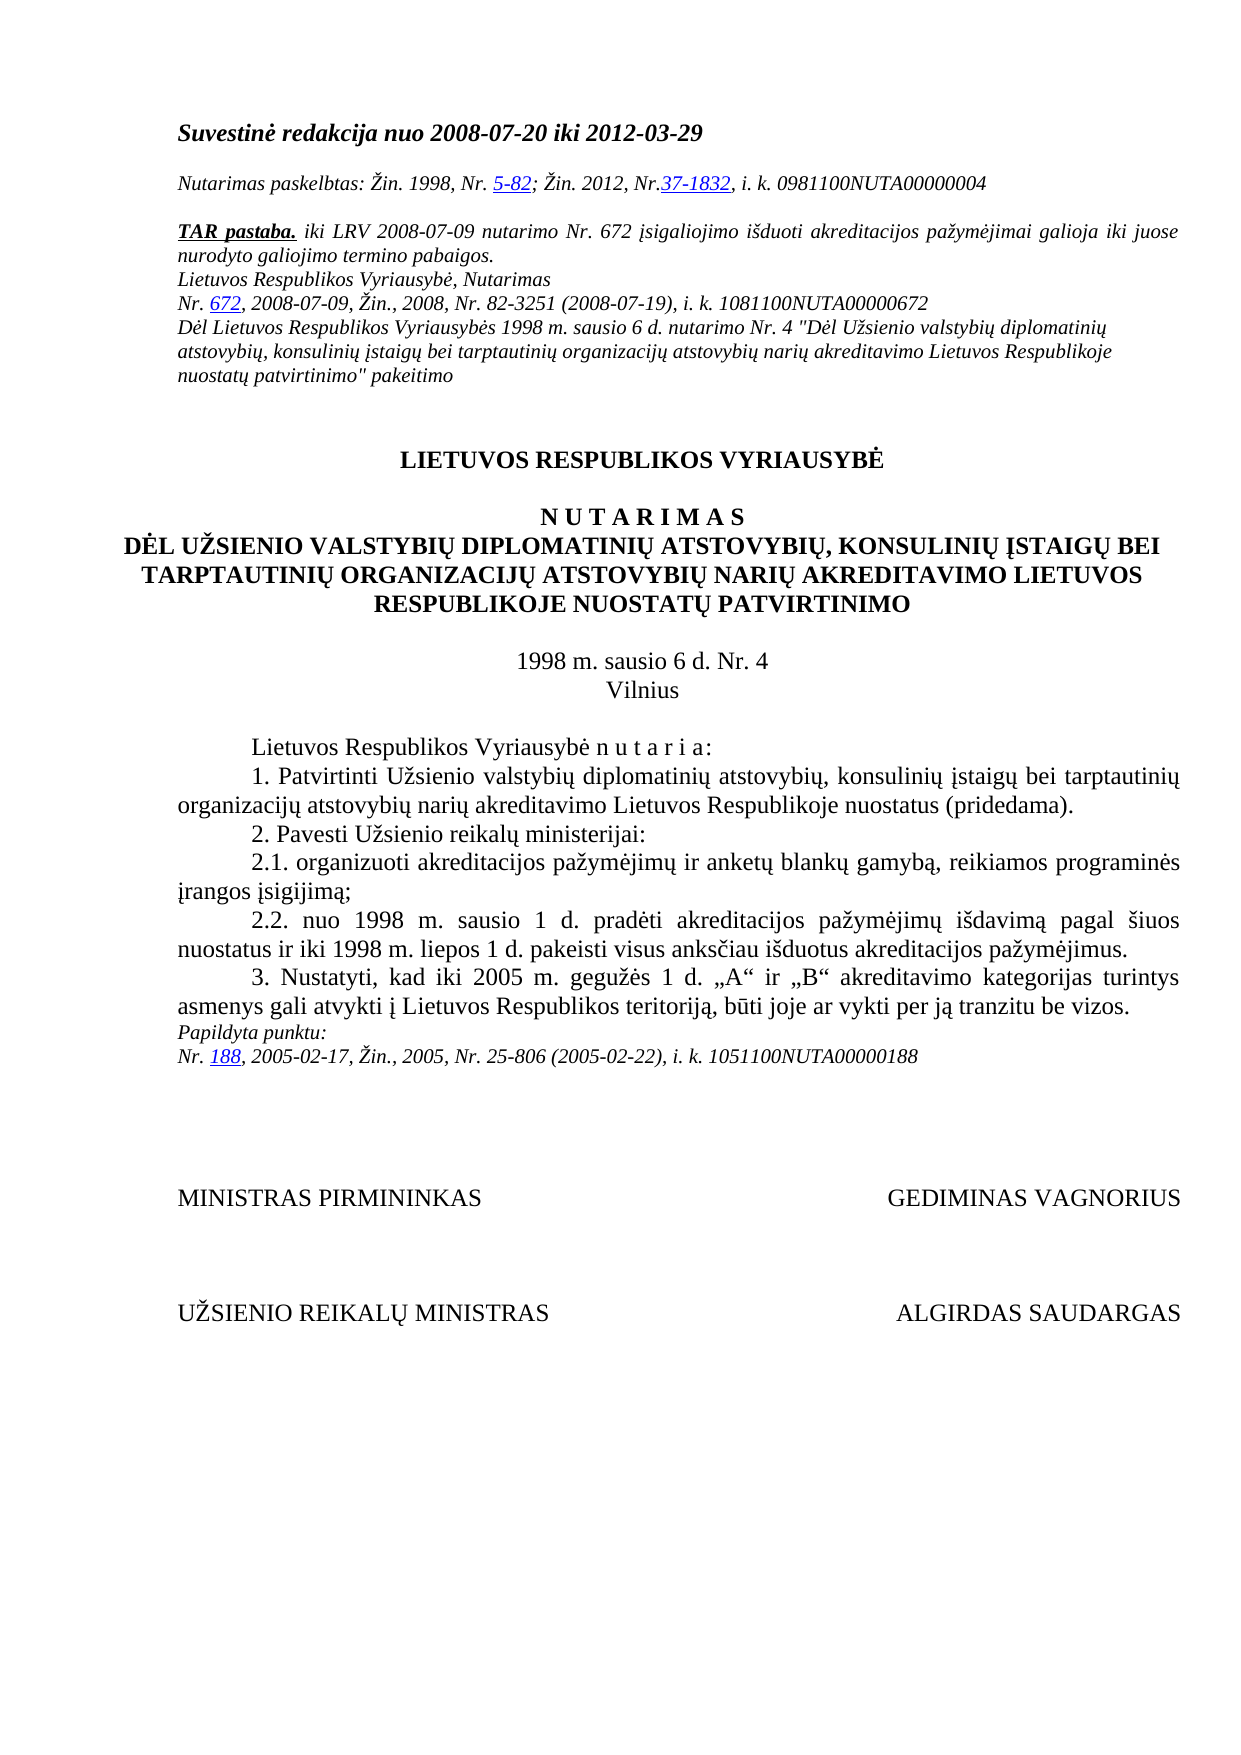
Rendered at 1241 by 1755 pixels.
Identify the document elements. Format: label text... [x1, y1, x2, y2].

text Nr. 672, 2008-07-09, Žin., 2008, Nr. 82-3251 (2008-07-19), i. k. 1081100NUTA00000672 [177, 291, 1181, 315]
text Suvestinė redakcija nuo 2008-07-20 iki 2012-03-29 [177, 118, 1181, 147]
text 2.2. nuo 1998 m. sausio 1 d. pradėti akreditacijos pažymėjimų išdavimą pagal šiuos nuostatus ir iki 1998 m. liepos 1 d. pakeisti visus anksčiau išduotus akreditacijos pažymėjimus. [177, 905, 1181, 962]
text 1998 m. sausio 6 d. Nr. 4 [103, 646, 1181, 675]
text Lietuvos Respublikos Vyriausybė nutaria: [177, 732, 1181, 761]
text Papildyta punktu: [177, 1020, 1181, 1044]
text Nr. 188, 2005-02-17, Žin., 2005, Nr. 25-806 (2005-02-22), i. k. 1051100NUTA00000188 [177, 1044, 1181, 1068]
text DĖL UŽSIENIO VALSTYBIŲ DIPLOMATINIŲ ATSTOVYBIŲ, KONSULINIŲ ĮSTAIGŲ BEI TARPTAUTINIŲ ORGANIZACIJŲ ATSTOVYBIŲ NARIŲ AKREDITAVIMO LIETUVOS RESPUBLIKOJE NUOSTATŲ PATVIRTINIMO [103, 531, 1181, 617]
text Dėl Lietuvos Respublikos Vyriausybės 1998 m. sausio 6 d. nutarimo Nr. 4 "Dėl Užsienio valstybių diplomatinių atstovybių, konsulinių įstaigų bei tarptautinių organizacijų atstovybių narių akreditavimo Lietuvos Respublikoje nuostatų patvirtinimo" pakeitimo [177, 315, 1181, 387]
text 2.1. organizuoti akreditacijos pažymėjimų ir anketų blankų gamybą, reikiamos programinės įrangos įsigijimą; [177, 847, 1181, 905]
text MINISTRAS PIRMININKAS GEDIMINAS VAGNORIUS [177, 1183, 1181, 1212]
text TAR pastaba. iki LRV 2008-07-09 nutarimo Nr. 672 įsigaliojimo išduoti akreditacijos pažymėjimai galioja iki juose nurodyto galiojimo termino pabaigos. [177, 219, 1181, 267]
text UŽSIENIO REIKALŲ MINISTRAS ALGIRDAS SAUDARGAS [177, 1298, 1181, 1327]
text Vilnius [103, 675, 1181, 704]
text Nutarimas paskelbtas: Žin. 1998, Nr. 5-82; Žin. 2012, Nr.37-1832, i. k. 0981100NUTA00000004 [177, 171, 1181, 195]
text N U T A R I M A S [103, 502, 1181, 531]
text 1. Patvirtinti Užsienio valstybių diplomatinių atstovybių, konsulinių įstaigų bei tarptautinių organizacijų atstovybių narių akreditavimo Lietuvos Respublikoje nuostatus (pridedama). [177, 761, 1181, 819]
text 3. Nustatyti, kad iki 2005 m. gegužės 1 d. „A“ ir „B“ akreditavimo kategorijas turintys asmenys gali atvykti į Lietuvos Respublikos teritoriją, būti joje ar vykti per ją tranzitu be vizos. [177, 962, 1181, 1020]
text Lietuvos Respublikos Vyriausybė, Nutarimas [177, 267, 1181, 291]
text LIETUVOS RESPUBLIKOS VYRIAUSYBĖ [103, 445, 1181, 474]
text 2. Pavesti Užsienio reikalų ministerijai: [177, 819, 1181, 847]
